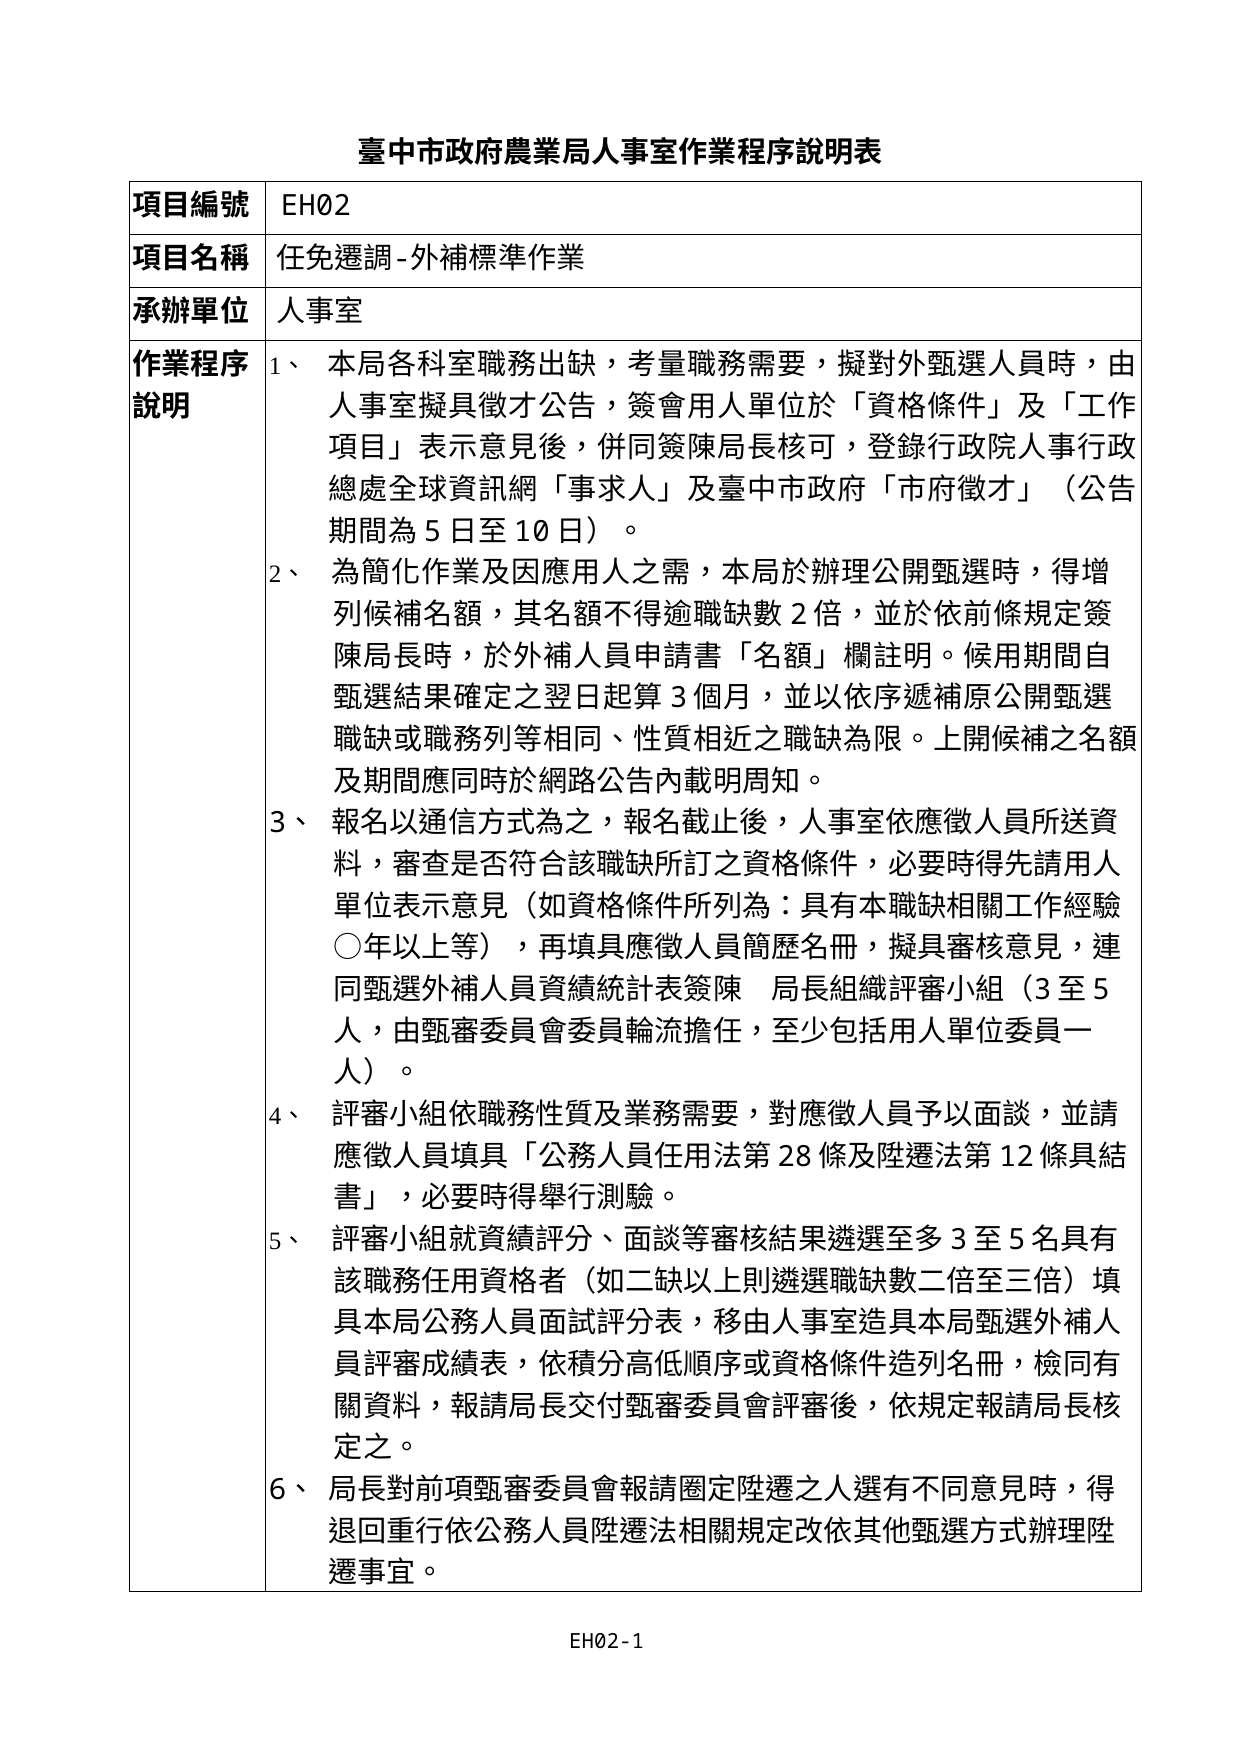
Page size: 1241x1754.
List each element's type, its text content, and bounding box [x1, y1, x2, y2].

text 臺中市政府農業局人事室作業程序說明表 [118, 108, 1122, 170]
table_cell 項目名稱 [130, 235, 265, 287]
table_cell 任免遷調-外補標準作業 [266, 235, 1141, 287]
table_cell 作業程序說明 [130, 341, 265, 1591]
table_cell 承辦單位 [130, 288, 265, 340]
table_cell 本局各科室職務出缺，考量職務需要，擬對外甄選人員時，由人事室擬具徵才公告，簽會用人單位於「資格條件」及「工作項目」表示意見後，併同簽陳局長核可，登錄行政院人事行政總處全球資訊網「事求人」及臺中市政府「市府徵才」（公告期間為5日至10日）。 為簡化作業及因應用人之需，本局於辦理公開甄選時，得增列候補名額，其名額不得逾職缺數2倍，並於依前條規定簽陳局長時，於外補人員申請書「名額」欄註明。候用期間自甄選結果確定之翌日起算3個月，並以依序遞補原公開甄選職缺或職務列等相同、性質相近之職缺為限。上開候補之名額及期間應同時於網路公告內載明周知。 報名以通信方式為之，報名截止後，人事室依應徵人員所送資料，審查是否符合該職缺所訂之資格條件，必要時得先請用人單位表示意見（如資格條件所列為：具有本職缺相關工作經驗○年以上等），再填具應徵人員簡歷名冊，擬具審核意見，連同甄選外補人員資績統計表簽陳 局長組織評審小組（3至5人，由甄審委員會委員輪流擔任，至少包括用人單位委員一人）。 評審小組依職務性質及業務需要，對應徵人員予以面談，並請應徵人員填具「公務人員任用法第28條及陞遷法第12條具結書」，必要時得舉行測驗。 評審小組就資績評分、面談等審核結果遴選至多3至5名具有該職務任用資格者（如二缺以上則遴選職缺數二倍至三倍）填具本局公務人員面試評分表，移由人事室造具本局甄選外補人員評審成績表，依積分高低順序或資格條件造列名冊，檢同有關資料，報請局長交付甄審委員會評審後，依規定報請局長核定之。 局長對前項甄審委員會報請圈定陞遷之人選有不同意見時，得退回重行依公務人員陞遷法相關規定改依其他甄選方式辦理陞遷事宜。 [266, 341, 1141, 1591]
table_header 項目編號 [130, 182, 265, 234]
table_header EH02 [266, 182, 1141, 234]
table_cell 人事室 [266, 288, 1141, 340]
